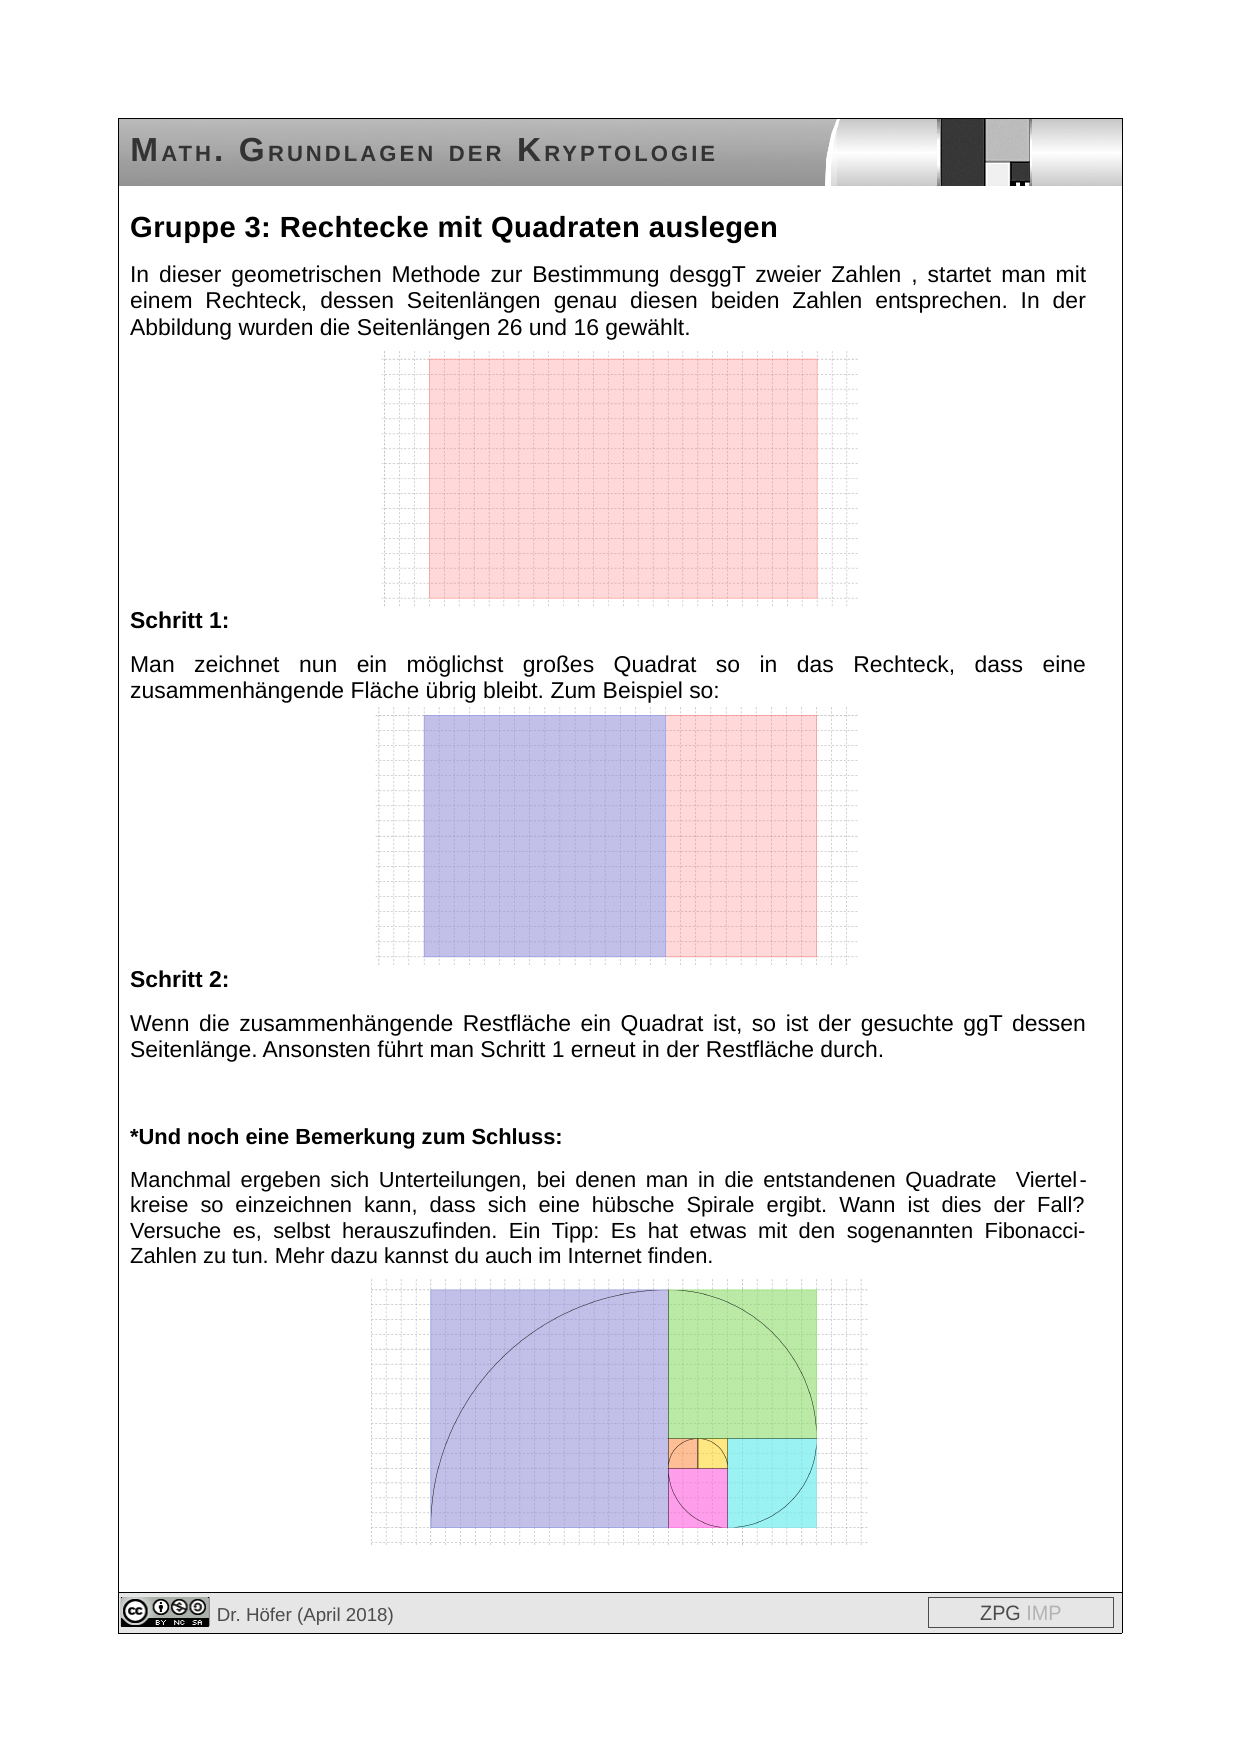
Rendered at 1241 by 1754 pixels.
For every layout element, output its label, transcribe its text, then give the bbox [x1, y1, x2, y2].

text Manchmal ergeben sich Unterteilungen, bei denen man in die entstandenen Quadrate Viertel­kreise so einzeichnen kann, dass sich eine hübsche Spirale ergibt. Wann ist dies der Fall? Versuche es, selbst herauszufinden. Ein Tipp: Es hat etwas mit den sogenannten Fibonacci-Zahlen zu tun. Mehr dazu kannst du auch im Internet finden. [130, 1167, 1087, 1268]
picture [381, 351, 859, 607]
text Schritt 2: [130, 721, 1110, 992]
text Wenn die zusammenhängende Restfläche ein Quadrat ist, so ist der gesuchte ggT dessen Seitenlänge. Ansonsten führt man Schritt 1 erneut in der Restfläche durch. [130, 1010, 1087, 1062]
text Man zeichnet nun ein möglichst großes Quadrat so in das Rechteck, dass eine zusammenhängende Fläche übrig bleibt. Zum Beispiel so: [130, 651, 1087, 703]
text *Und noch eine Bemerkung zum Schluss: [130, 1124, 1110, 1149]
text Schritt 1: [130, 358, 1110, 633]
picture [120, 1597, 210, 1627]
text Gruppe 3: Rechtecke mit Quadraten auslegen [130, 209, 1110, 243]
text In dieser geometrischen Methode zur Bestimmung desggT zweier Zahlen , startet man mit einem Rechteck, dessen Seitenlängen genau diesen beiden Zahlen entsprechen. In der Abbildung wurden die Seitenlängen 26 und 16 gewählt. [130, 261, 1087, 340]
picture [119, 119, 1122, 186]
picture [375, 707, 859, 966]
